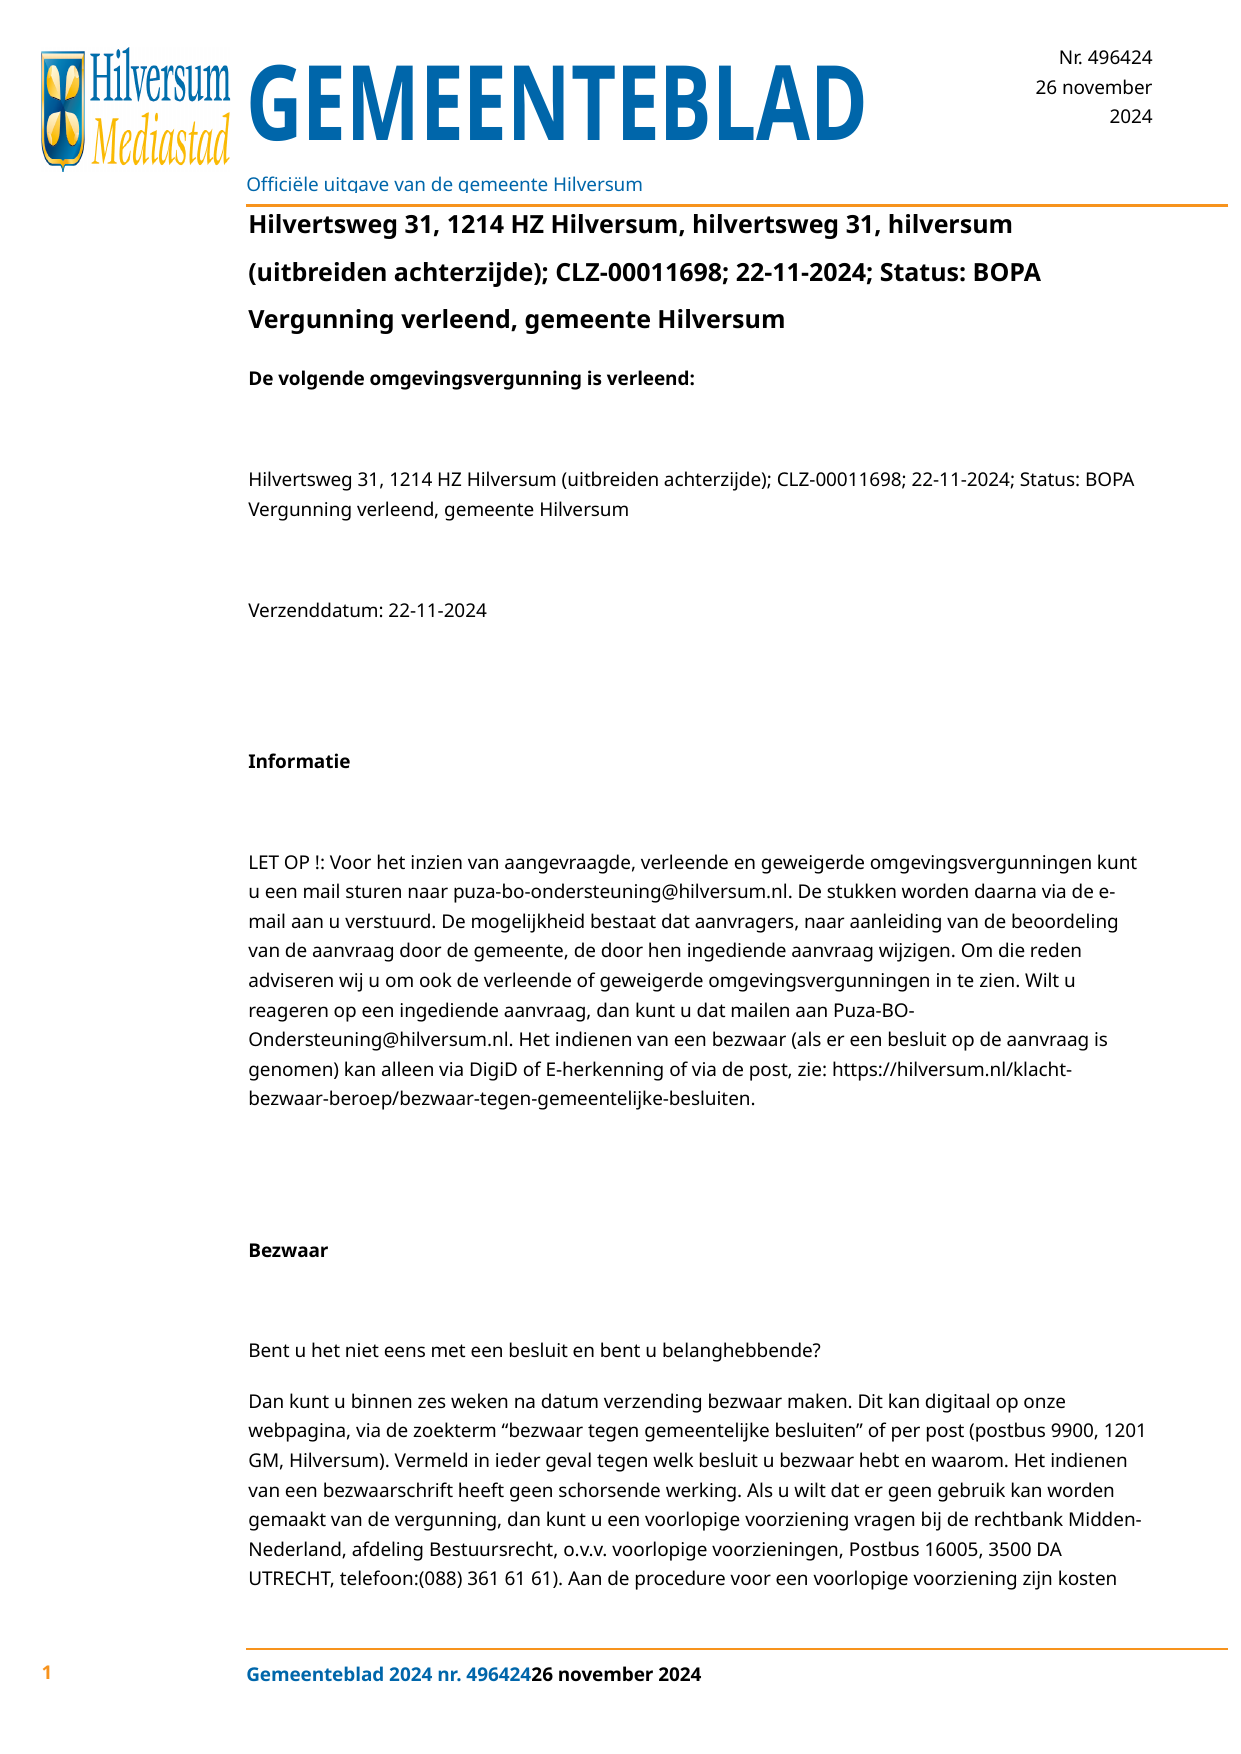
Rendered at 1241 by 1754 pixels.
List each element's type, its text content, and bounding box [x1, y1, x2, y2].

text Informatie [248, 748, 1152, 774]
text Verzenddatum: 22-11-2024 [248, 597, 1152, 622]
text Dan kunt u binnen zes weken na datum verzending bezwaar maken. Dit kan digitaal op onze webpagina, via de zoekterm “bezwaar tegen gemeentelijke besluiten” of per post (postbus 9900, 1201 GM, Hilversum). Vermeld in ieder geval tegen welk besluit u bezwaar hebt en waarom. Het indienen van een bezwaarschrift heeft geen schorsende werking. Als u wilt dat er geen gebruik kan worden gemaakt van de vergunning, dan kunt u een voorlopige voorziening vragen bij de rechtbank Midden-Nederland, afdeling Bestuursrecht, o.v.v. voorlopige voorzieningen, Postbus 16005, 3500 DA UTRECHT, telefoon:(088) 361 61 61). Aan de procedure voor een voorlopige voorziening zijn kosten [248, 1388, 1152, 1591]
text LET OP !: Voor het inzien van aangevraagde, verleende en geweigerde omgevingsvergunningen kunt u een mail sturen naar puza-bo-ondersteuning@hilversum.nl. De stukken worden daarna via de e-mail aan u verstuurd. De mogelijkheid bestaat dat aanvragers, naar aanleiding van de beoordeling van de aanvraag door de gemeente, de door hen ingediende aanvraag wijzigen. Om die reden adviseren wij u om ook de verleende of geweigerde omgevingsvergunningen in te zien. Wilt u reageren op een ingediende aanvraag, dan kunt u dat mailen aan Puza-BO-Ondersteuning@hilversum.nl. Het indienen van een bezwaar (als er een besluit op de aanvraag is genomen) kan alleen via DigiD of E-herkenning of via de post, zie: https://hilversum.nl/klacht-bezwaar-beroep/bezwaar-tegen-gemeentelijke-besluiten. [248, 849, 1152, 1111]
text Bezwaar [248, 1237, 1152, 1262]
text Hilvertsweg 31, 1214 HZ Hilversum, hilvertsweg 31, hilversum (uitbreiden achterzijde); CLZ-00011698; 22-11-2024; Status: BOPA Vergunning verleend, gemeente Hilversum [248, 207, 1152, 336]
picture [41, 47, 231, 172]
text De volgende omgevingsvergunning is verleend: [248, 366, 1152, 391]
text Hilvertsweg 31, 1214 HZ Hilversum (uitbreiden achterzijde); CLZ-00011698; 22-11-2024; Status: BOPA Vergunning verleend, gemeente Hilversum [248, 466, 1152, 522]
text Bent u het niet eens met een besluit en bent u belanghebbende? [248, 1338, 1152, 1363]
